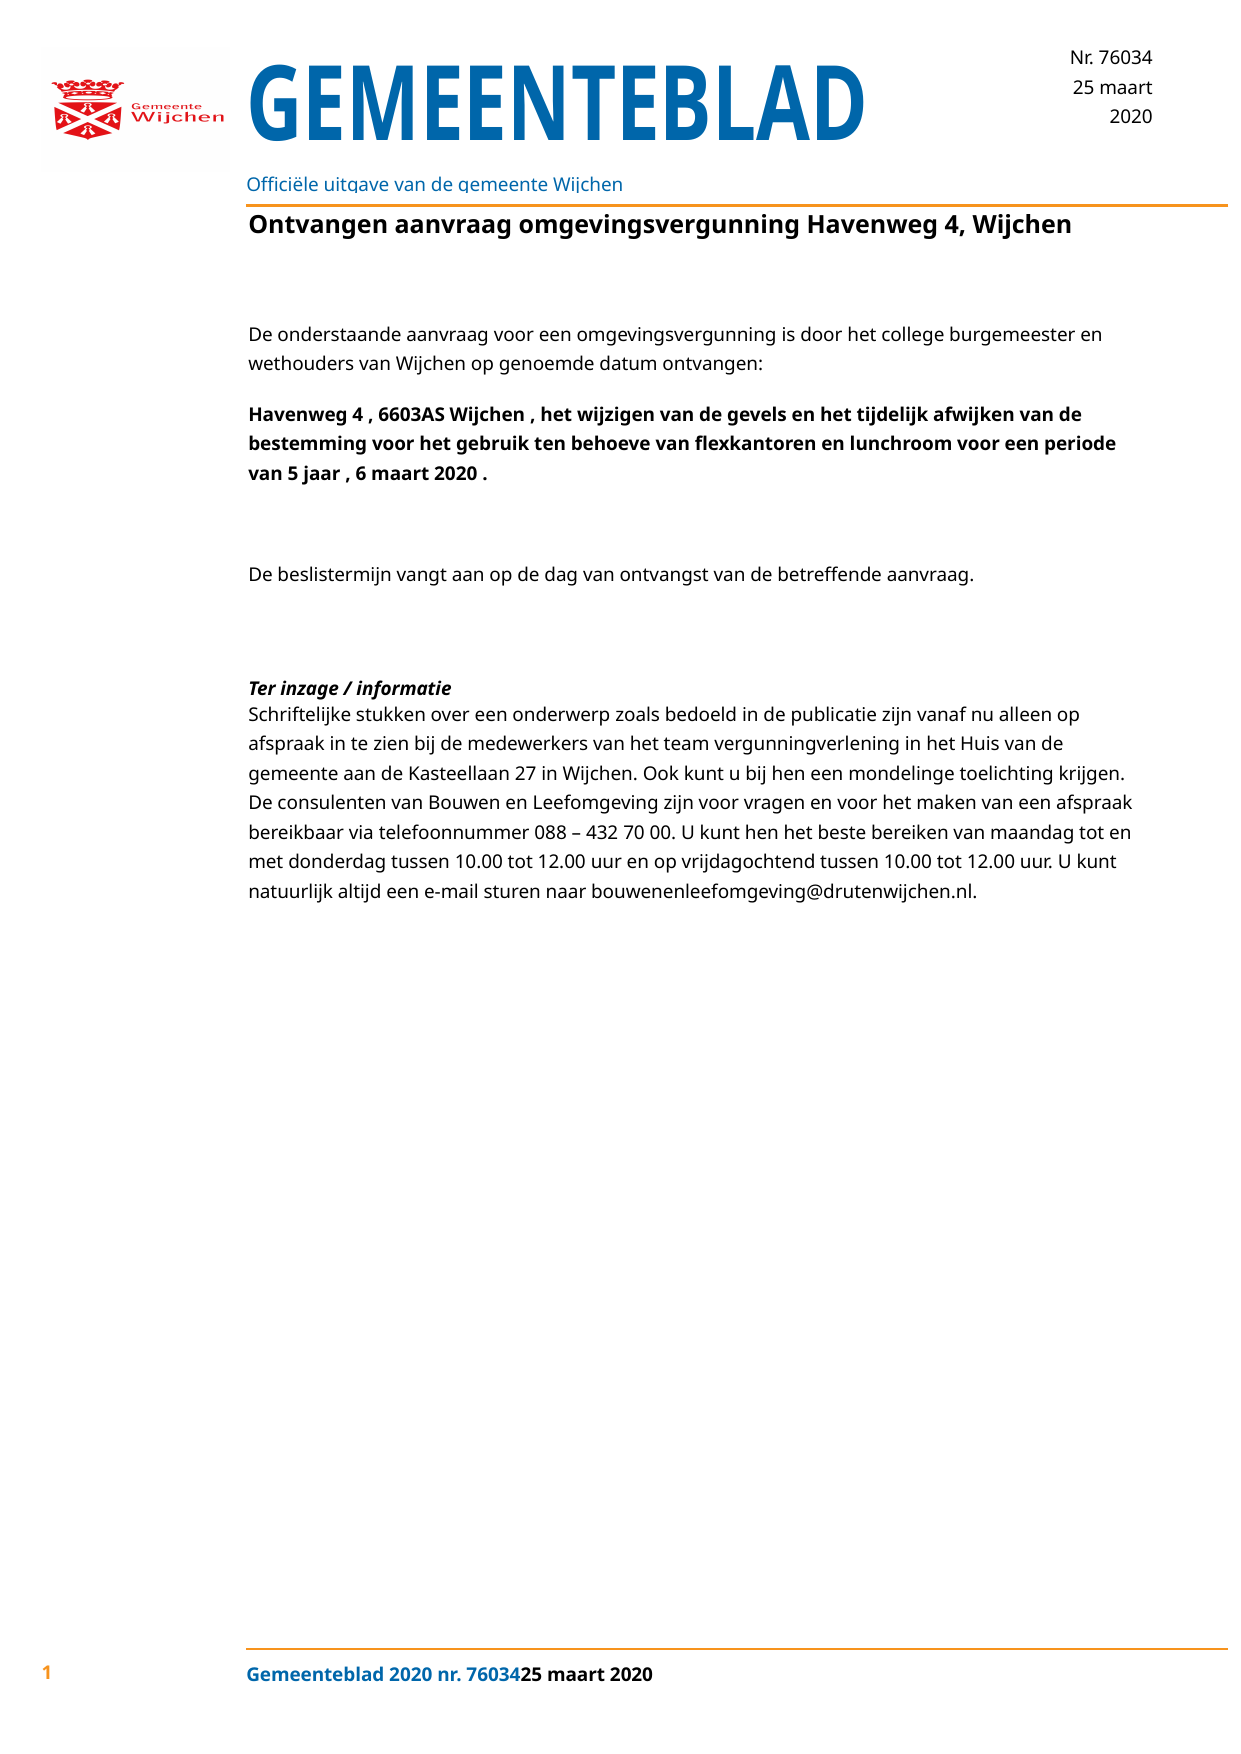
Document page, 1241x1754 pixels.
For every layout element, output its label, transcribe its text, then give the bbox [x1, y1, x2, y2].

text Schriftelijke stukken over een onderwerp zoals bedoeld in de publicatie zijn vanaf nu alleen op afspraak in te zien bij de medewerkers van het team vergunningverlening in het Huis van de gemeente aan de Kasteellaan 27 in Wijchen. Ook kunt u bij hen een mondelinge toelichting krijgen. De consulenten van Bouwen en Leefomgeving zijn voor vragen en voor het maken van een afspraak bereikbaar via telefoonnummer 088 – 432 70 00. U kunt hen het beste bereiken van maandag tot en met donderdag tussen 10.00 tot 12.00 uur en op vrijdagochtend tussen 10.00 tot 12.00 uur. U kunt natuurlijk altijd een e-mail sturen naar bouwenenleefomgeving@drutenwijchen.nl. [248, 701, 1152, 904]
text De beslistermijn vangt aan op de dag van ontvangst van de betreffende aanvraag. [248, 561, 1152, 586]
text De onderstaande aanvraag voor een omgevingsvergunning is door het college burgemeester en wethouders van Wijchen op genoemde datum ontvangen: [248, 321, 1152, 376]
text Ontvangen aanvraag omgevingsvergunning Havenweg 4, Wijchen [248, 207, 1152, 241]
text Havenweg 4 , 6603AS Wijchen , het wijzigen van de gevels en het tijdelijk afwijken van de bestemming voor het gebruik ten behoeve van flexkantoren en lunchroom voor een periode van 5 jaar , 6 maart 2020 . [248, 401, 1152, 486]
text Ter inzage / informatie [248, 675, 1152, 701]
picture [41, 47, 231, 172]
